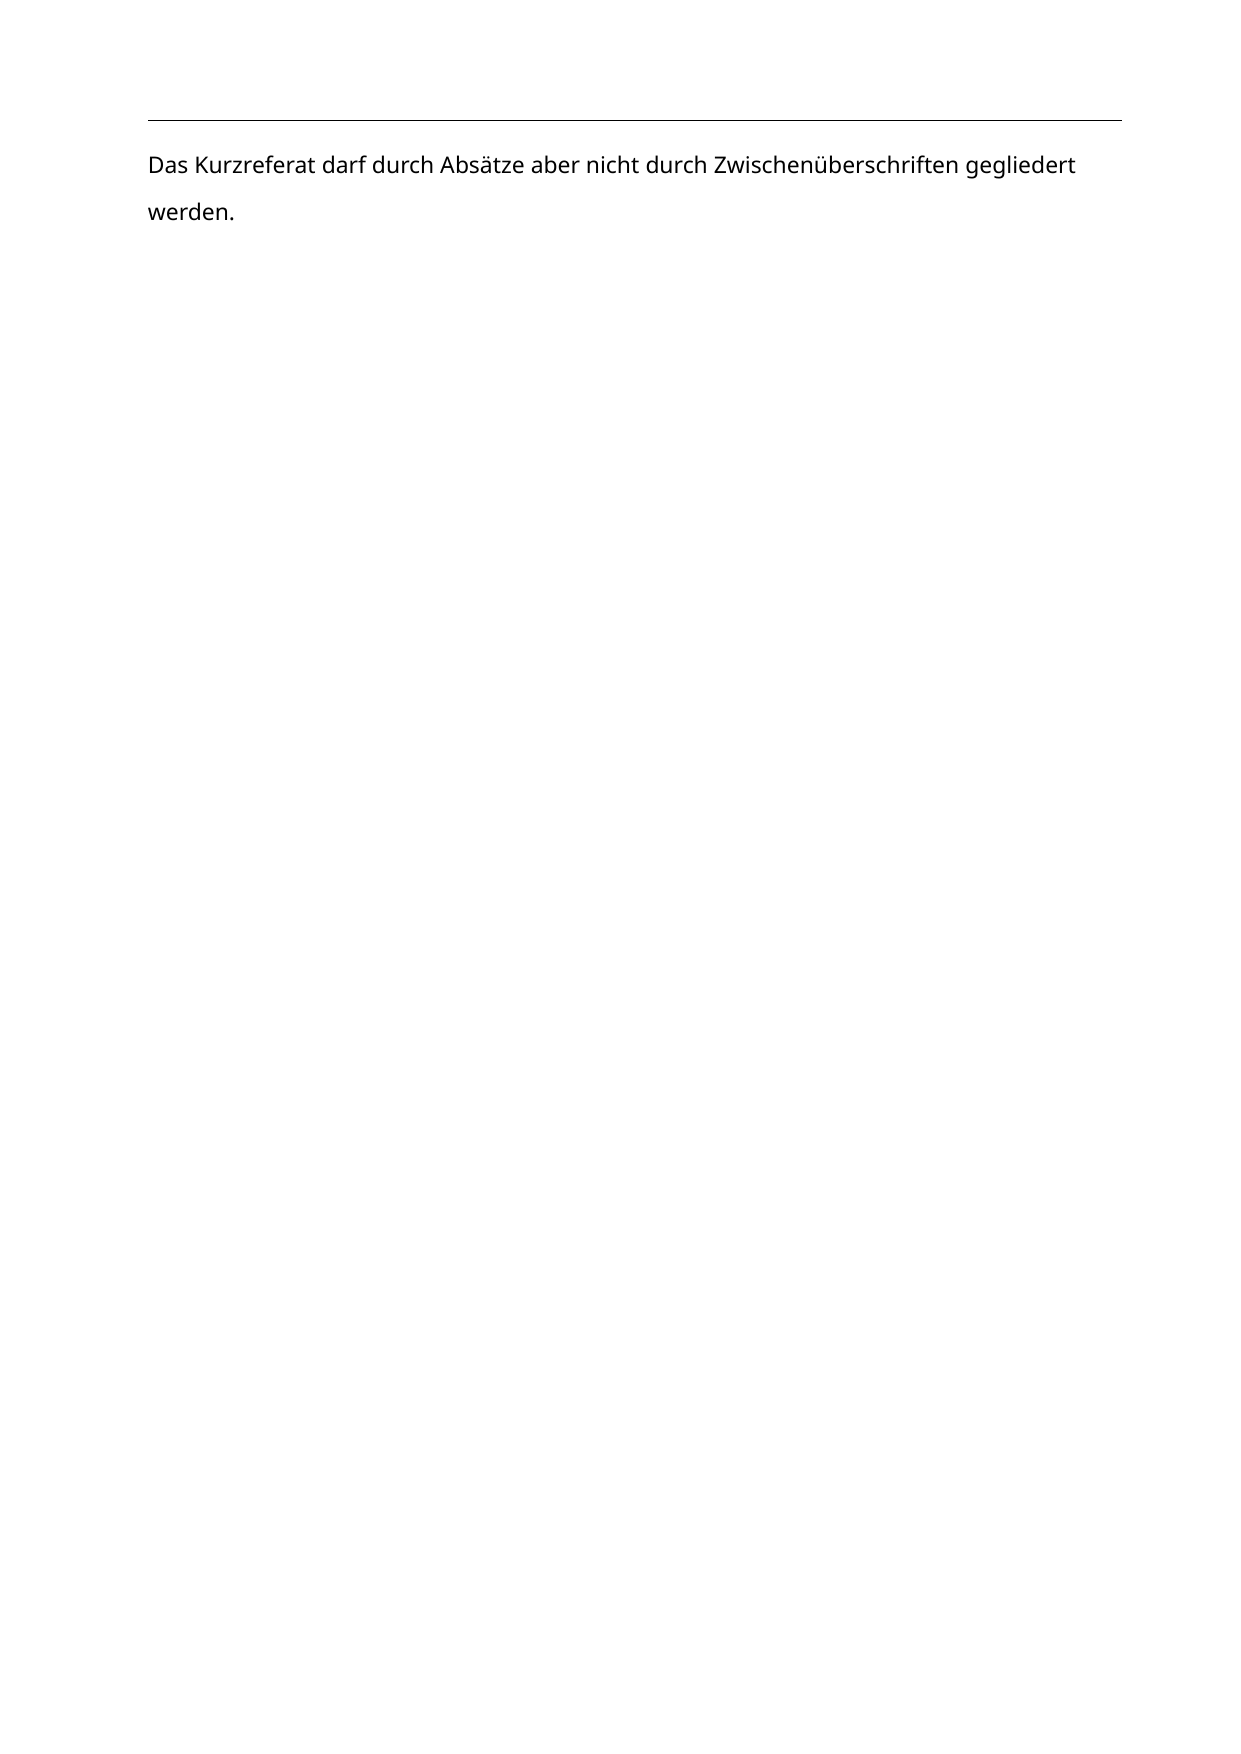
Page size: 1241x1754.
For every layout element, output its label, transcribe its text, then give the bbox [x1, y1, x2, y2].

text Das Kurzreferat darf durch Absätze aber nicht durch Zwischenüberschriften gegliedert werden. [148, 149, 1122, 228]
